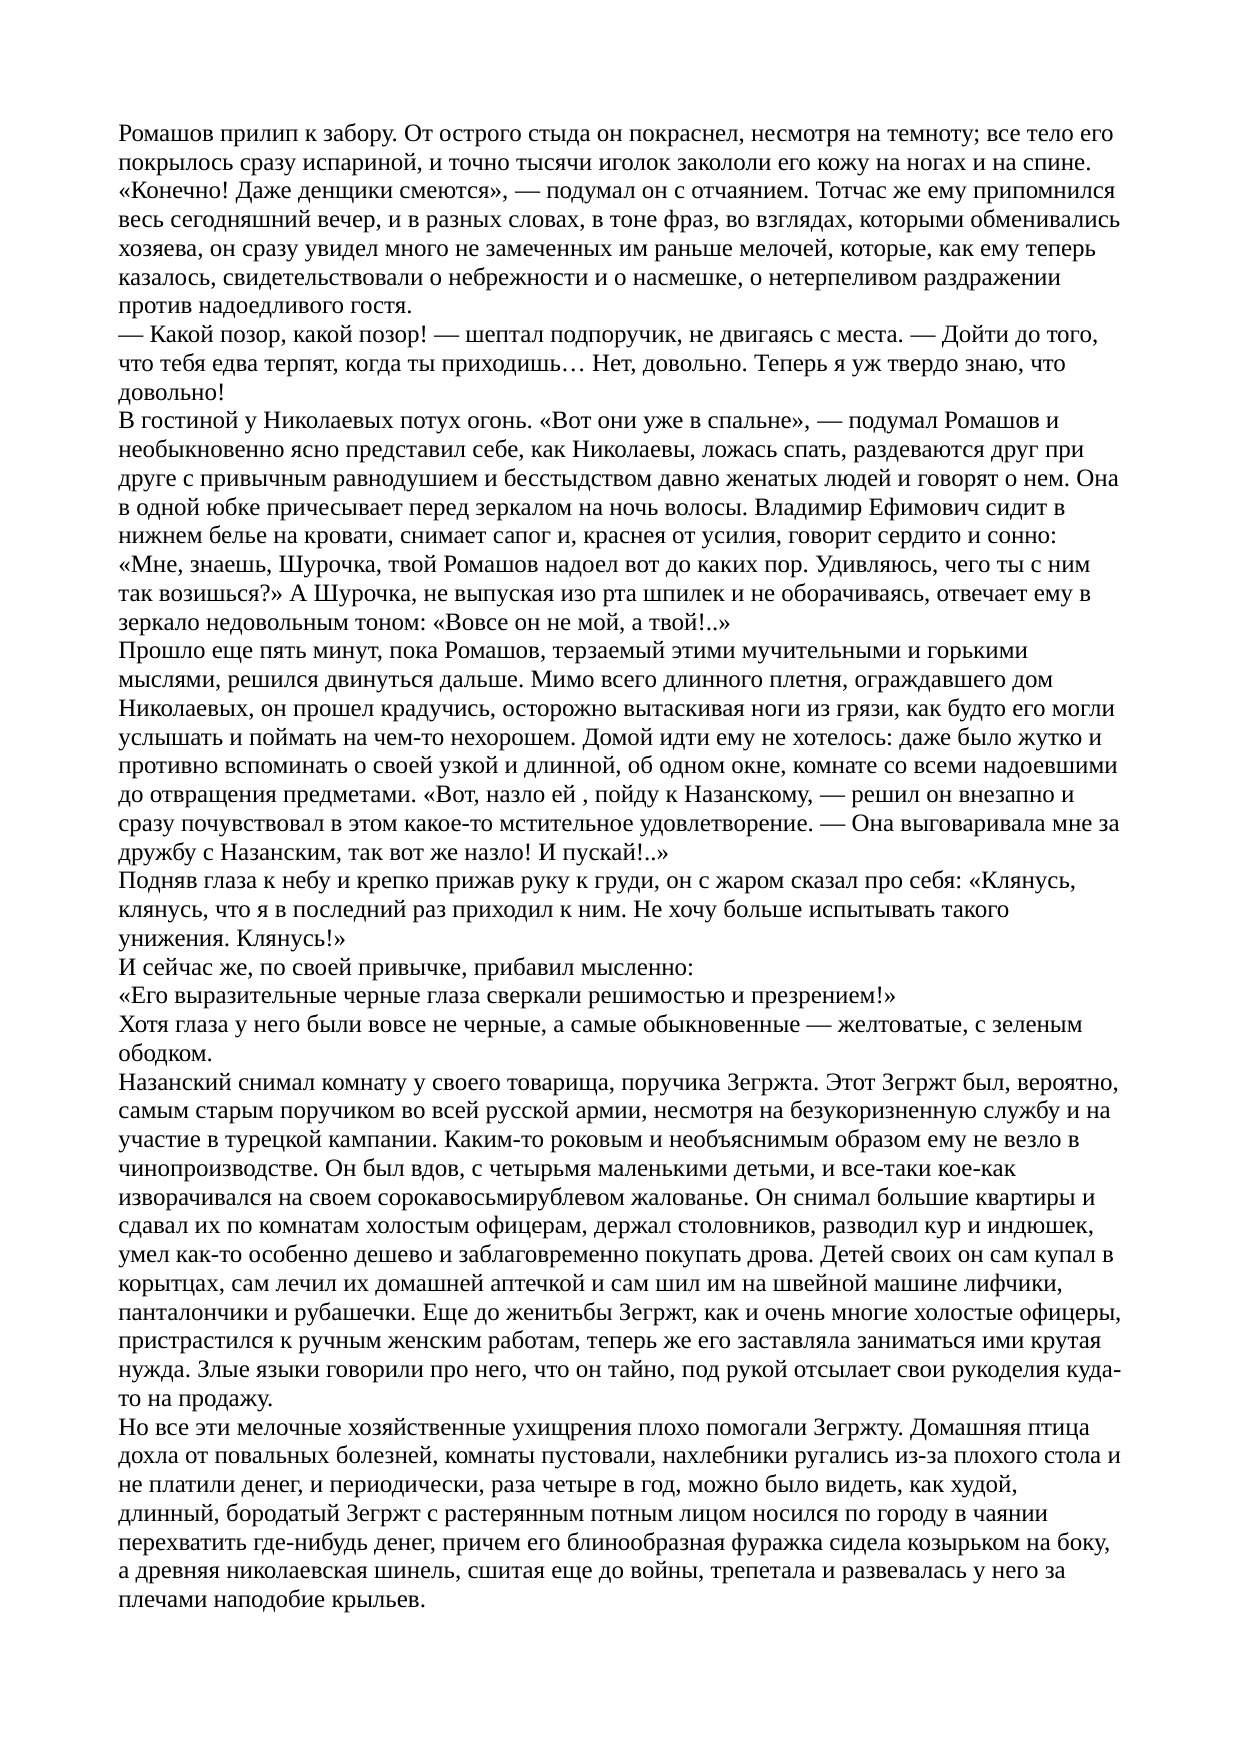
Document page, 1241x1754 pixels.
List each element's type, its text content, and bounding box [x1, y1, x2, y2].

text «Его выразительные черные глаза сверкали решимостью и презрением!» [118, 981, 1122, 1009]
text Подняв глаза к небу и крепко прижав руку к груди, он с жаром сказал про себя: «Клянусь, клянусь, что я в последний раз приходил к ним. Не хочу больше испытывать такого унижения. Клянусь!» [118, 866, 1122, 952]
text — Какой позор, какой позор! — шептал подпоручик, не двигаясь с места. — Дойти до того, что тебя едва терпят, когда ты приходишь… Нет, довольно. Теперь я уж твердо знаю, что довольно! [118, 319, 1122, 406]
text В гостиной у Николаевых потух огонь. «Вот они уже в спальне», — подумал Ромашов и необыкновенно ясно представил себе, как Николаевы, ложась спать, раздеваются друг при друге с привычным равнодушием и бесстыдством давно женатых людей и говорят о нем. Она в одной юбке причесывает перед зеркалом на ночь волосы. Владимир Ефимович сидит в нижнем белье на кровати, снимает сапог и, краснея от усилия, говорит сердито и сонно: «Мне, знаешь, Шурочка, твой Ромашов надоел вот до каких пор. Удивляюсь, чего ты с ним так возишься?» А Шурочка, не выпуская изо рта шпилек и не оборачиваясь, отвечает ему в зеркало недовольным тоном: «Вовсе он не мой, а твой!..» [118, 406, 1122, 636]
text Назанский снимал комнату у своего товарища, поручика Зегржта. Этот Зегржт был, вероятно, самым старым поручиком во всей русской армии, несмотря на безукоризненную службу и на участие в турецкой кампании. Каким-то роковым и необъяснимым образом ему не везло в чинопроизводстве. Он был вдов, с четырьмя маленькими детьми, и все-таки кое-как изворачивался на своем сорокавосьмирублевом жалованье. Он снимал большие квартиры и сдавал их по комнатам холостым офицерам, держал столовников, разводил кур и индюшек, умел как-то особенно дешево и заблаговременно покупать дрова. Детей своих он сам купал в корытцах, сам лечил их домашней аптечкой и сам шил им на швейной машине лифчики, панталончики и рубашечки. Еще до женитьбы Зегржт, как и очень многие холостые офицеры, пристрастился к ручным женским работам, теперь же его заставляла заниматься ими крутая нужда. Злые языки говорили про него, что он тайно, под рукой отсылает свои рукоделия куда-то на продажу. [118, 1067, 1122, 1412]
text Хотя глаза у него были вовсе не черные, а самые обыкновенные — желтоватые, с зеленым ободком. [118, 1009, 1122, 1067]
text Ромашов прилип к забору. От острого стыда он покраснел, несмотря на темноту; все тело его покрылось сразу испариной, и точно тысячи иголок закололи его кожу на ногах и на спине. «Конечно! Даже денщики смеются», — подумал он с отчаянием. Тотчас же ему припомнился весь сегодняшний вечер, и в разных словах, в тоне фраз, во взглядах, которыми обменивались хозяева, он сразу увидел много не замеченных им раньше мелочей, которые, как ему теперь казалось, свидетельствовали о небрежности и о насмешке, о нетерпеливом раздражении против надоедливого гостя. [118, 118, 1122, 319]
text Но все эти мелочные хозяйственные ухищрения плохо помогали Зегржту. Домашняя птица дохла от повальных болезней, комнаты пустовали, нахлебники ругались из-за плохого стола и не платили денег, и периодически, раза четыре в год, можно было видеть, как худой, длинный, бородатый Зегржт с растерянным потным лицом носился по городу в чаянии перехватить где-нибудь денег, причем его блинообразная фуражка сидела козырьком на боку, а древняя николаевская шинель, сшитая еще до войны, трепетала и развевалась у него за плечами наподобие крыльев. [118, 1412, 1122, 1613]
text Прошло еще пять минут, пока Ромашов, терзаемый этими мучительными и горькими мыслями, решился двинуться дальше. Мимо всего длинного плетня, ограждавшего дом Николаевых, он прошел крадучись, осторожно вытаскивая ноги из грязи, как будто его могли услышать и поймать на чем-то нехорошем. Домой идти ему не хотелось: даже было жутко и противно вспоминать о своей узкой и длинной, об одном окне, комнате со всеми надоевшими до отвращения предметами. «Вот, назло ей , пойду к Назанскому, — решил он внезапно и сразу почувствовал в этом какое-то мстительное удовлетворение. — Она выговаривала мне за дружбу с Назанским, так вот же назло! И пускай!..» [118, 636, 1122, 866]
text И сейчас же, по своей привычке, прибавил мысленно: [118, 952, 1122, 981]
